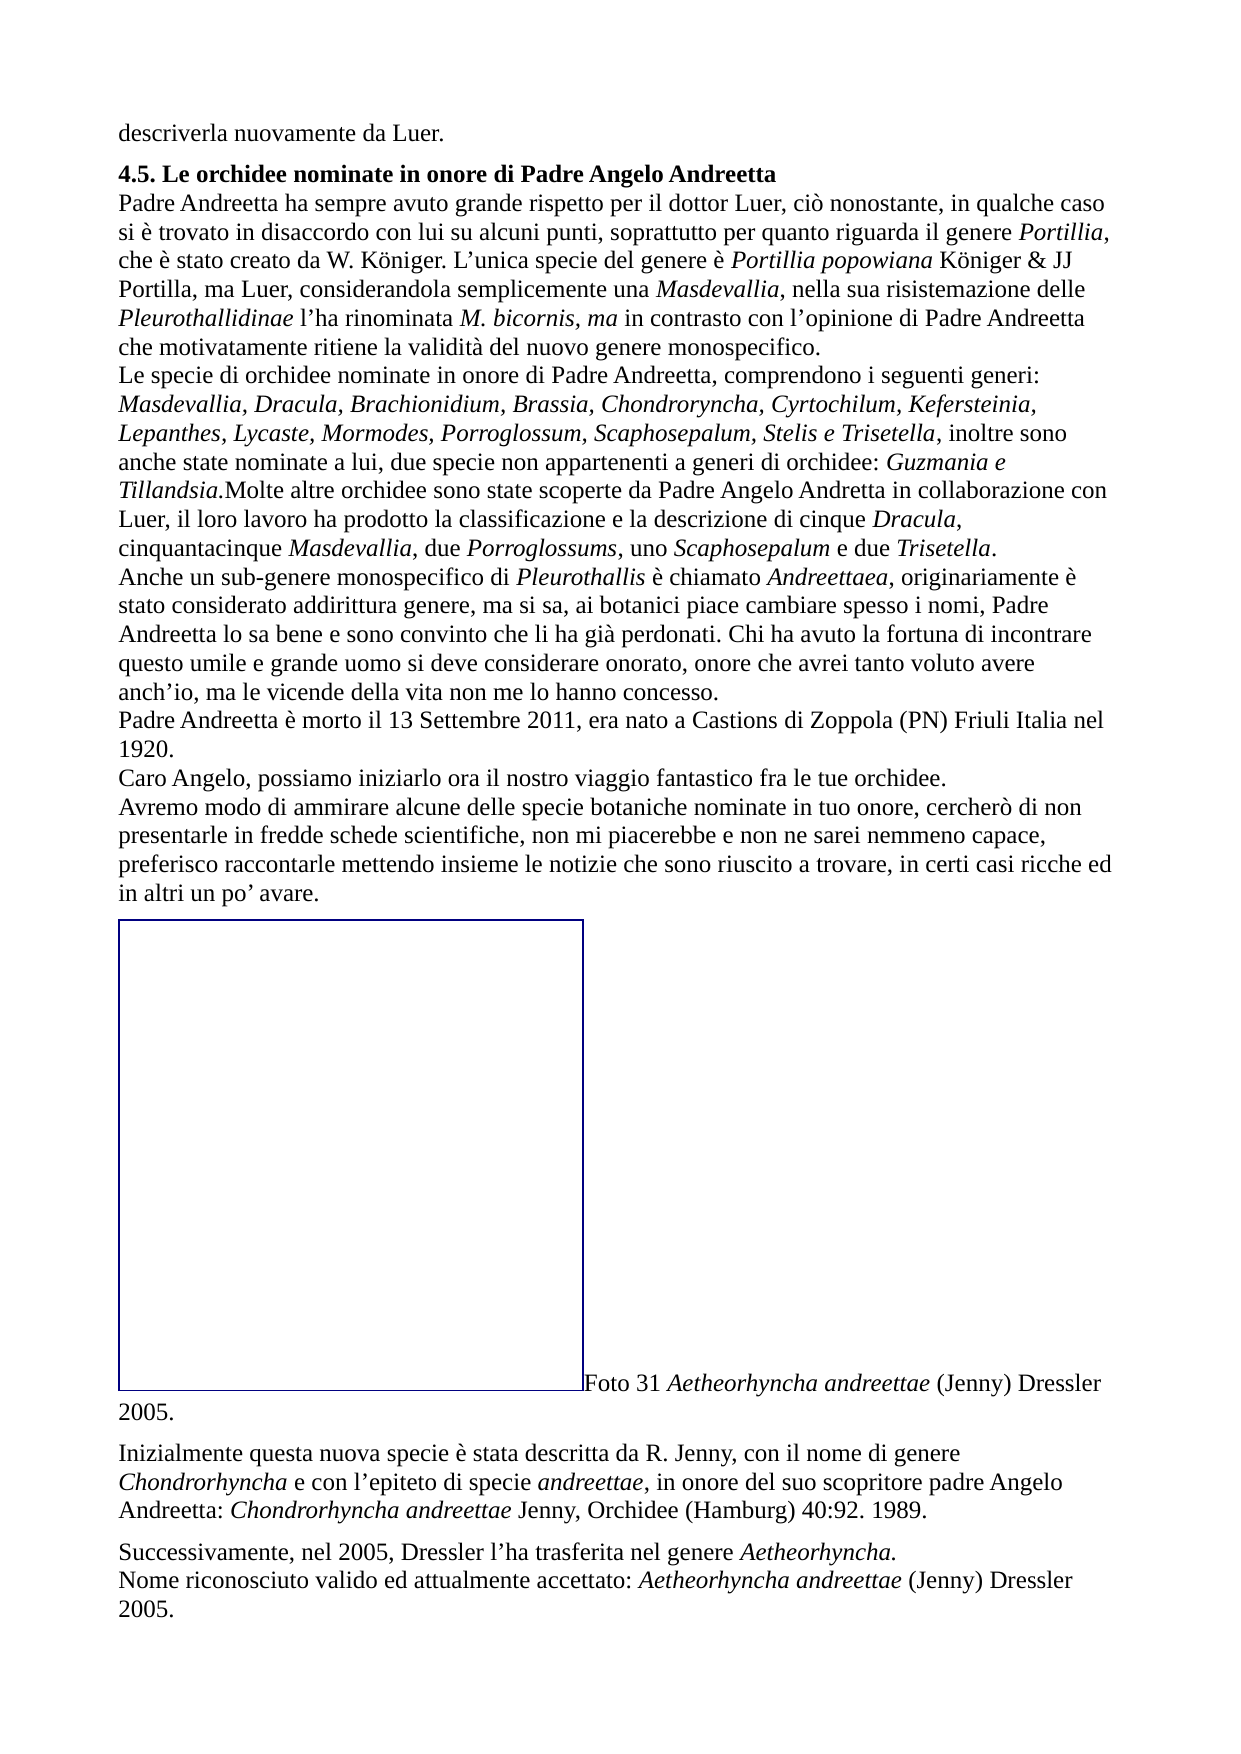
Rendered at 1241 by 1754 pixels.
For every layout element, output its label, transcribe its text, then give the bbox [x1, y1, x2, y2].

text Successivamente, nel 2005, Dressler l’ha trasferita nel genere Aetheorhyncha. Nome riconosciuto valido ed attualmente accettato: Aetheorhyncha andreettae (Jenny) Dressler 2005. [118, 1537, 1122, 1623]
text descriverla nuovamente da Luer. [118, 118, 1122, 147]
text Inizialmente questa nuova specie è stata descritta da R. Jenny, con il nome di genere Chondrorhyncha e con l’epiteto di specie andreettae, in onore del suo scopritore padre Angelo Andreetta: Chondrorhyncha andreettae Jenny, Orchidee (Hamburg) 40:92. 1989. [118, 1438, 1122, 1524]
text 4.5. Le orchidee nominate in onore di Padre Angelo Andreetta Padre Andreetta ha sempre avuto grande rispetto per il dottor Luer, ciò nonostante, in qualche caso si è trovato in disaccordo con lui su alcuni punti, soprattutto per quanto riguarda il genere Portillia, che è stato creato da W. Königer. L’unica specie del genere è Portillia popowiana Königer & JJ Portilla, ma Luer, considerandola semplicemente una Masdevallia, nella sua risistemazione delle Pleurothallidinae l’ha rinominata M. bicornis, ma in contrasto con l’opinione di Padre Andreetta che motivatamente ritiene la validità del nuovo genere monospecifico. Le specie di orchidee nominate in onore di Padre Andreetta, comprendono i seguenti generi: Masdevallia, Dracula, Brachionidium, Brassia, Chondroryncha, Cyrtochilum, Kefersteinia, Lepanthes, Lycaste, Mormodes, Porroglossum, Scaphosepalum, Stelis e Trisetella, inoltre sono anche state nominate a lui, due specie non appartenenti a generi di orchidee: Guzmania e Tillandsia.Molte altre orchidee sono state scoperte da Padre Angelo Andretta in collaborazione con Luer, il loro lavoro ha prodotto la classificazione e la descrizione di cinque Dracula, cinquantacinque Masdevallia, due Porroglossums, uno Scaphosepalum e due Trisetella. Anche un sub-genere monospecifico di Pleurothallis è chiamato Andreettaea, originariamente è stato considerato addirittura genere, ma si sa, ai botanici piace cambiare spesso i nomi, Padre Andreetta lo sa bene e sono convinto che li ha già perdonati. Chi ha avuto la fortuna di incontrare questo umile e grande uomo si deve considerare onorato, onore che avrei tanto voluto avere anch’io, ma le vicende della vita non me lo hanno concesso. Padre Andreetta è morto il 13 Settembre 2011, era nato a Castions di Zoppola (PN) Friuli Italia nel 1920. Caro Angelo, possiamo iniziarlo ora il nostro viaggio fantastico fra le tue orchidee. Avremo modo di ammirare alcune delle specie botaniche nominate in tuo onore, cercherò di non presentarle in fredde schede scientifiche, non mi piacerebbe e non ne sarei nemmeno capace, preferisco raccontarle mettendo insieme le notizie che sono riuscito a trovare, in certi casi ricche ed in altri un po’ avare. [118, 159, 1122, 907]
text Foto 31 Aetheorhyncha andreettae (Jenny) Dressler 2005. [118, 919, 1122, 1425]
